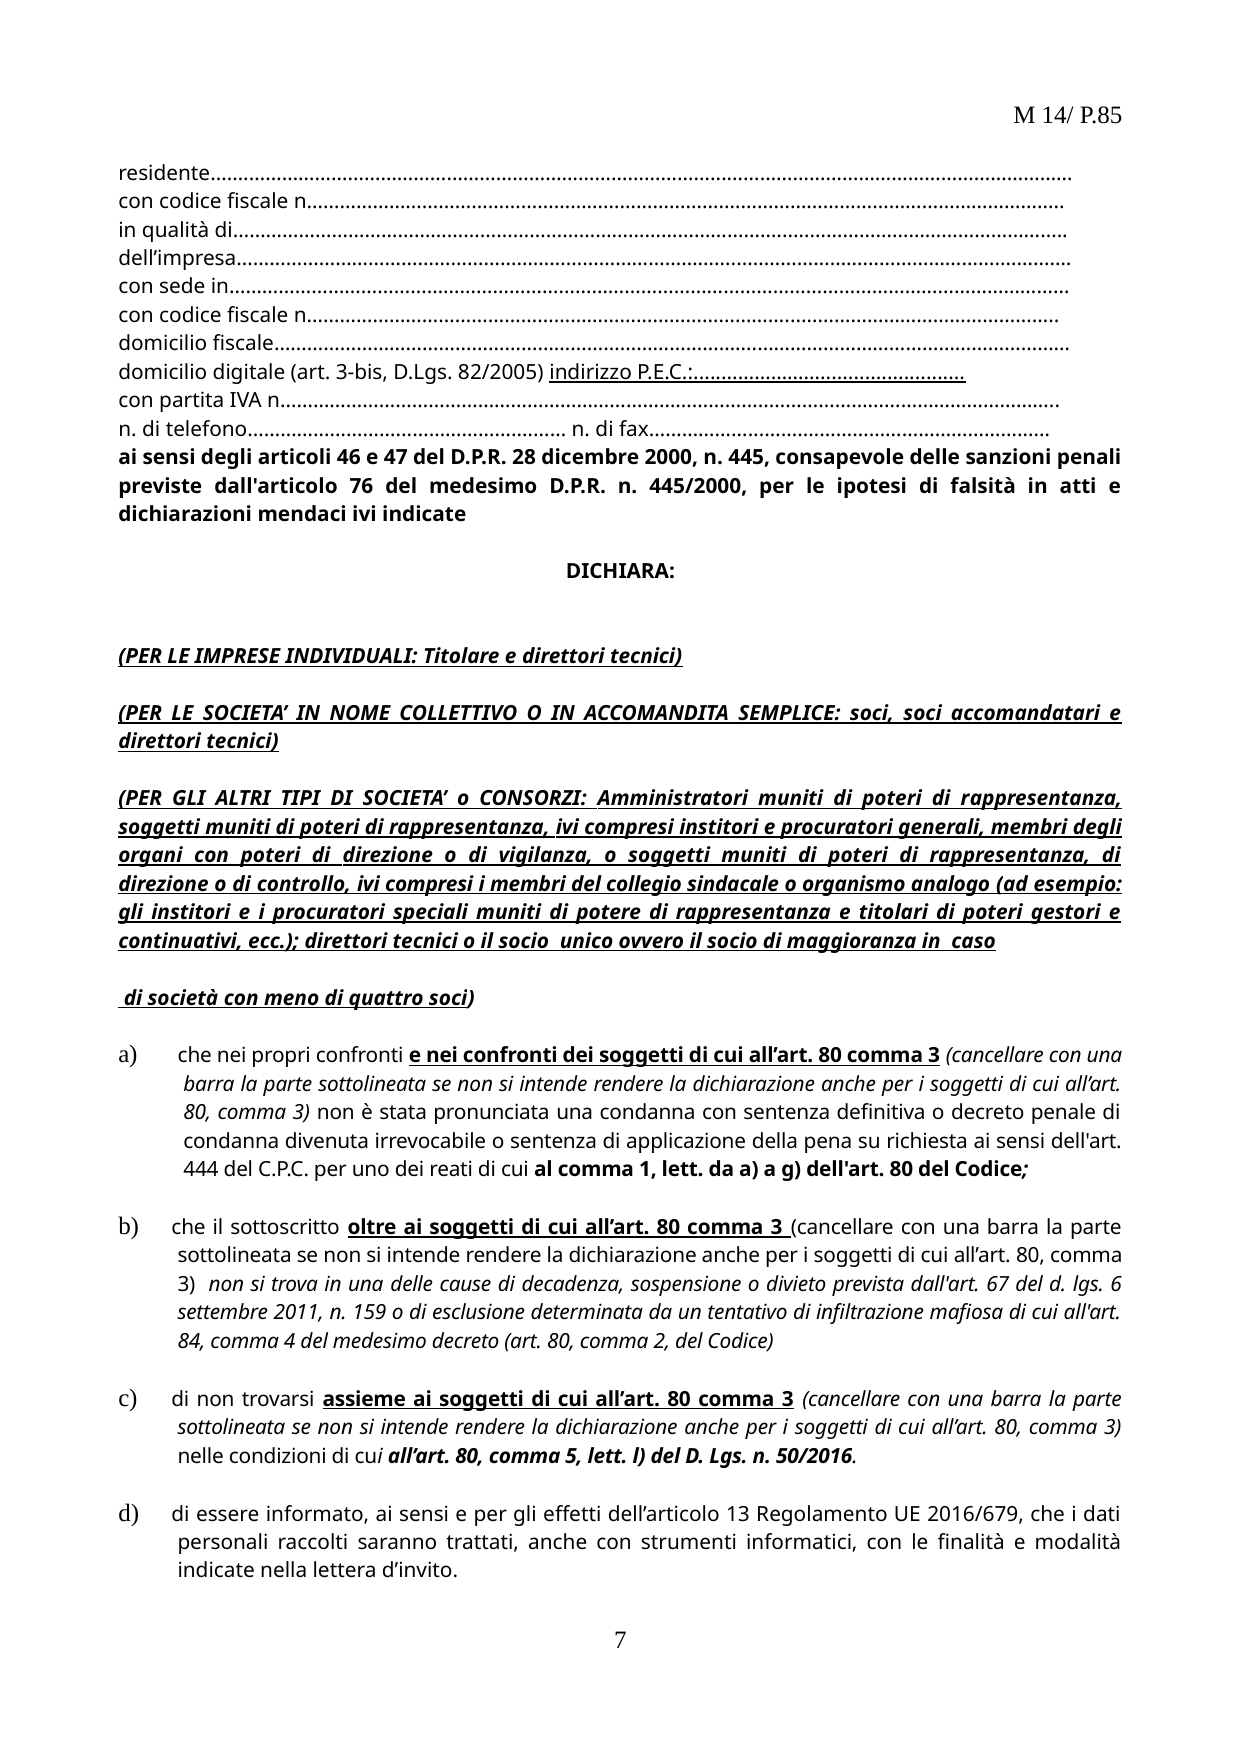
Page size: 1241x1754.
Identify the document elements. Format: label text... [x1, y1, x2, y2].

text organi con poteri di direzione o di vigilanza, o soggetti muniti di poteri di rappresentanza, di direzione o di controllo, ivi compresi i membri del collegio sindacale o organismo analogo (ad esempio: [118, 837, 1122, 893]
text con partita IVA n……………………………………………………………………………..…………………………………………….. [118, 385, 1122, 414]
text (PER LE IMPRESE INDIVIDUALI: Titolare e direttori tecnici) [118, 641, 1122, 670]
text di società con meno di quattro soci) [118, 983, 1122, 1011]
text DICHIARA: [118, 556, 1122, 584]
text (PER GLI ALTRI TIPI DI SOCIETA’ o CONSORZI: Amministratori muniti di poteri di rappresentanza, [118, 783, 1122, 808]
text direttori tecnici) [118, 724, 1122, 755]
list di essere informato, ai sensi e per gli effetti dell’articolo 13 Regolamento UE 2016/679, che i dati personali raccolti saranno trattati, anche con strumenti informatici, con le finalità e modalità indicate nella lettera d’invito. [118, 1498, 1122, 1584]
text in qualità di………………………………………………………………………………………...………………………………………….. [118, 215, 1122, 243]
text residente…….…………………………………………………………………………...……………………………………………………… [118, 158, 1122, 186]
text ai sensi degli articoli 46 e 47 del D.P.R. 28 dicembre 2000, n. 445, consapevole delle sanzioni penali previste dall'articolo 76 del medesimo D.P.R. n. 445/2000, per le ipotesi di falsità in atti e dichiarazioni mendaci ivi indicate [118, 442, 1122, 528]
text gli institori e i procuratori speciali muniti di potere di rappresentanza e titolari di poteri gestori e continuativi, ecc.); direttori tecnici o il socio unico ovvero il socio di maggioranza in caso [118, 894, 1122, 954]
list di non trovarsi assieme ai soggetti di cui all’art. 80 comma 3 (cancellare con una barra la parte sottolineata se non si intende rendere la dichiarazione anche per i soggetti di cui all’art. 80, comma 3) nelle condizioni di cui all’art. 80, comma 5, lett. l) del D. Lgs. n. 50/2016. [118, 1383, 1122, 1469]
text n. di telefono………………………...……………….……… n. di fax………………...…….……………………………………… [118, 414, 1122, 442]
list che il sottoscritto oltre ai soggetti di cui all’art. 80 comma 3 (cancellare con una barra la parte sottolineata se non si intende rendere la dichiarazione anche per i soggetti di cui all’art. 80, comma 3) non si trova in una delle cause di decadenza, sospensione o divieto prevista dall'art. 67 del d. lgs. 6 settembre 2011, n. 159 o di esclusione determinata da un tentativo di infiltrazione mafiosa di cui all'art. 84, comma 4 del medesimo decreto (art. 80, comma 2, del Codice) [118, 1211, 1122, 1354]
list che nei propri confronti e nei confronti dei soggetti di cui all’art. 80 comma 3 (cancellare con una barra la parte sottolineata se non si intende rendere la dichiarazione anche per i soggetti di cui all’art. 80, comma 3) non è stata pronunciata una condanna con sentenza definitiva o decreto penale di condanna divenuta irrevocabile o sentenza di applicazione della pena su richiesta ai sensi dell'art. 444 del C.P.C. per uno dei reati di cui al comma 1, lett. da a) a g) dell'art. 80 del Codice; [118, 1039, 1122, 1183]
text con sede in…………………………………………………………………………………...………………………………………………… [118, 272, 1122, 300]
text domicilio fiscale…………………………………………………………………………….………………………………………………… [118, 328, 1122, 357]
text domicilio digitale (art. 3-bis, D.Lgs. 82/2005) indirizzo P.E.C.:........…………….......................... [118, 357, 1122, 385]
text soggetti muniti di poteri di rappresentanza, ivi compresi institori e procuratori generali, membri degli [118, 809, 1122, 836]
text (PER LE SOCIETA’ IN NOME COLLETTIVO O IN ACCOMANDITA SEMPLICE: soci, soci accomandatari e [118, 698, 1122, 722]
text dell’impresa………………………………………………………………………………...……………………………………….…………. [118, 243, 1122, 272]
text con codice fiscale n……………………………………………………………………………...……………………………………….. [118, 300, 1122, 328]
text con codice fiscale n………………………………………………………………….…………………………………………………….. [118, 186, 1122, 215]
